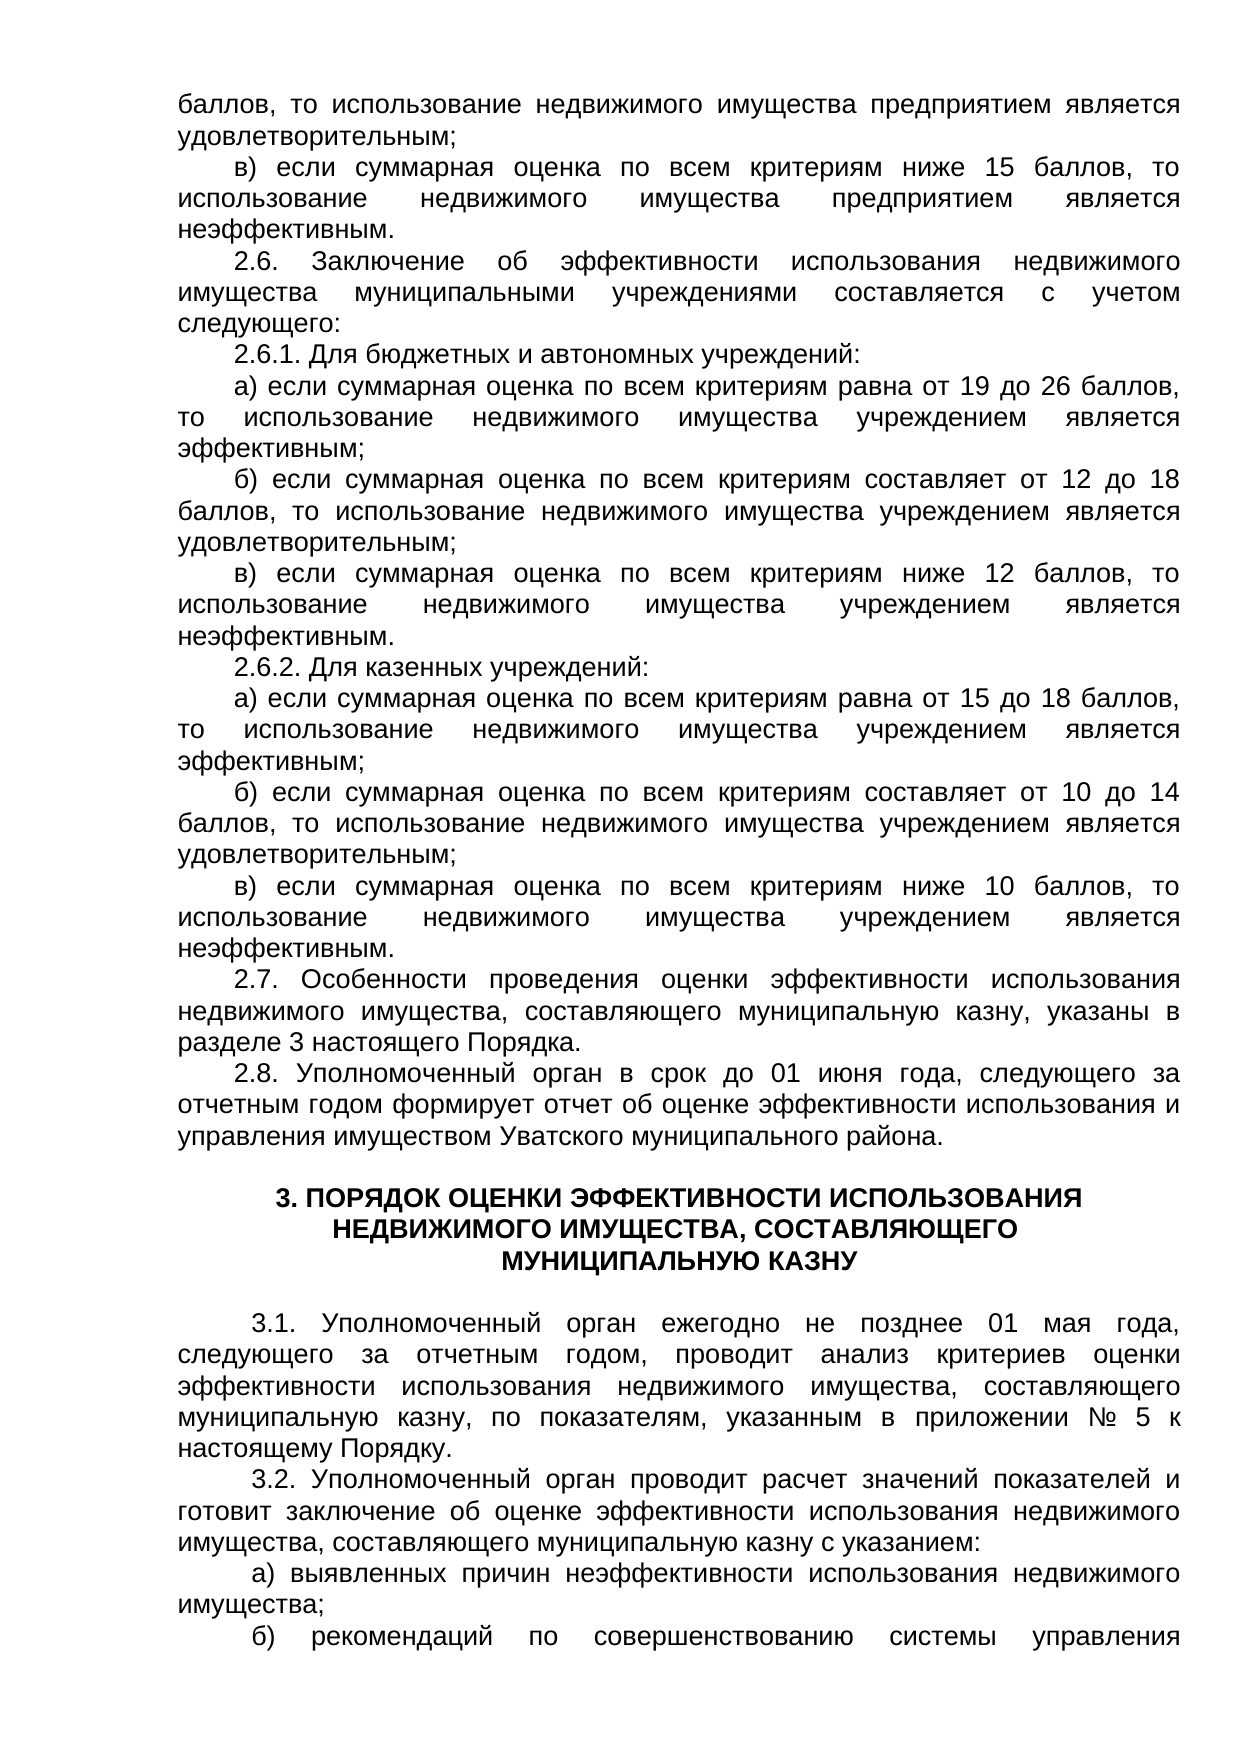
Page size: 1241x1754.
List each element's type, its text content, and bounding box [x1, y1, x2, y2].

text в) если суммарная оценка по всем критериям ниже 15 баллов, то использование недвижимого имущества предприятием является неэффективным. [177, 151, 1181, 245]
text б) рекомендаций по совершенствованию системы управления [177, 1620, 1181, 1651]
title МУНИЦИПАЛЬНУЮ КАЗНУ [177, 1245, 1181, 1276]
text 3.2. Уполномоченный орган проводит расчет значений показателей и готовит заключение об оценке эффективности использования недвижимого имущества, составляющего муниципальную казну с указанием: [177, 1463, 1181, 1557]
title 3. ПОРЯДОК ОЦЕНКИ ЭФФЕКТИВНОСТИ ИСПОЛЬЗОВАНИЯ [177, 1182, 1181, 1213]
text 2.6.2. Для казенных учреждений: [177, 651, 1181, 682]
text 2.7. Особенности проведения оценки эффективности использования недвижимого имущества, составляющего муниципальную казну, указаны в разделе 3 настоящего Порядка. [177, 963, 1181, 1057]
text б) если суммарная оценка по всем критериям составляет от 12 до 18 баллов, то использование недвижимого имущества учреждением является удовлетворительным; [177, 463, 1181, 557]
text а) выявленных причин неэффективности использования недвижимого имущества; [177, 1557, 1181, 1620]
text 2.6.1. Для бюджетных и автономных учреждений: [177, 338, 1181, 370]
text в) если суммарная оценка по всем критериям ниже 10 баллов, то использование недвижимого имущества учреждением является неэффективным. [177, 870, 1181, 963]
title НЕДВИЖИМОГО ИМУЩЕСТВА, СОСТАВЛЯЮЩЕГО [177, 1213, 1181, 1245]
text в) если суммарная оценка по всем критериям ниже 12 баллов, то использование недвижимого имущества учреждением является неэффективным. [177, 557, 1181, 651]
text 2.6. Заключение об эффективности использования недвижимого имущества муниципальными учреждениями составляется с учетом следующего: [177, 245, 1181, 338]
text баллов, то использование недвижимого имущества предприятием является удовлетворительным; [177, 88, 1181, 151]
text а) если суммарная оценка по всем критериям равна от 15 до 18 баллов, то использование недвижимого имущества учреждением является эффективным; [177, 682, 1181, 776]
text а) если суммарная оценка по всем критериям равна от 19 до 26 баллов, то использование недвижимого имущества учреждением является эффективным; [177, 370, 1181, 463]
text 3.1. Уполномоченный орган ежегодно не позднее 01 мая года, следующего за отчетным годом, проводит анализ критериев оценки эффективности использования недвижимого имущества, составляющего муниципальную казну, по показателям, указанным в приложении № 5 к настоящему Порядку. [177, 1307, 1181, 1463]
text 2.8. Уполномоченный орган в срок до 01 июня года, следующего за отчетным годом формирует отчет об оценке эффективности использования и управления имуществом Уватского муниципального района. [177, 1057, 1181, 1151]
text б) если суммарная оценка по всем критериям составляет от 10 до 14 баллов, то использование недвижимого имущества учреждением является удовлетворительным; [177, 776, 1181, 870]
